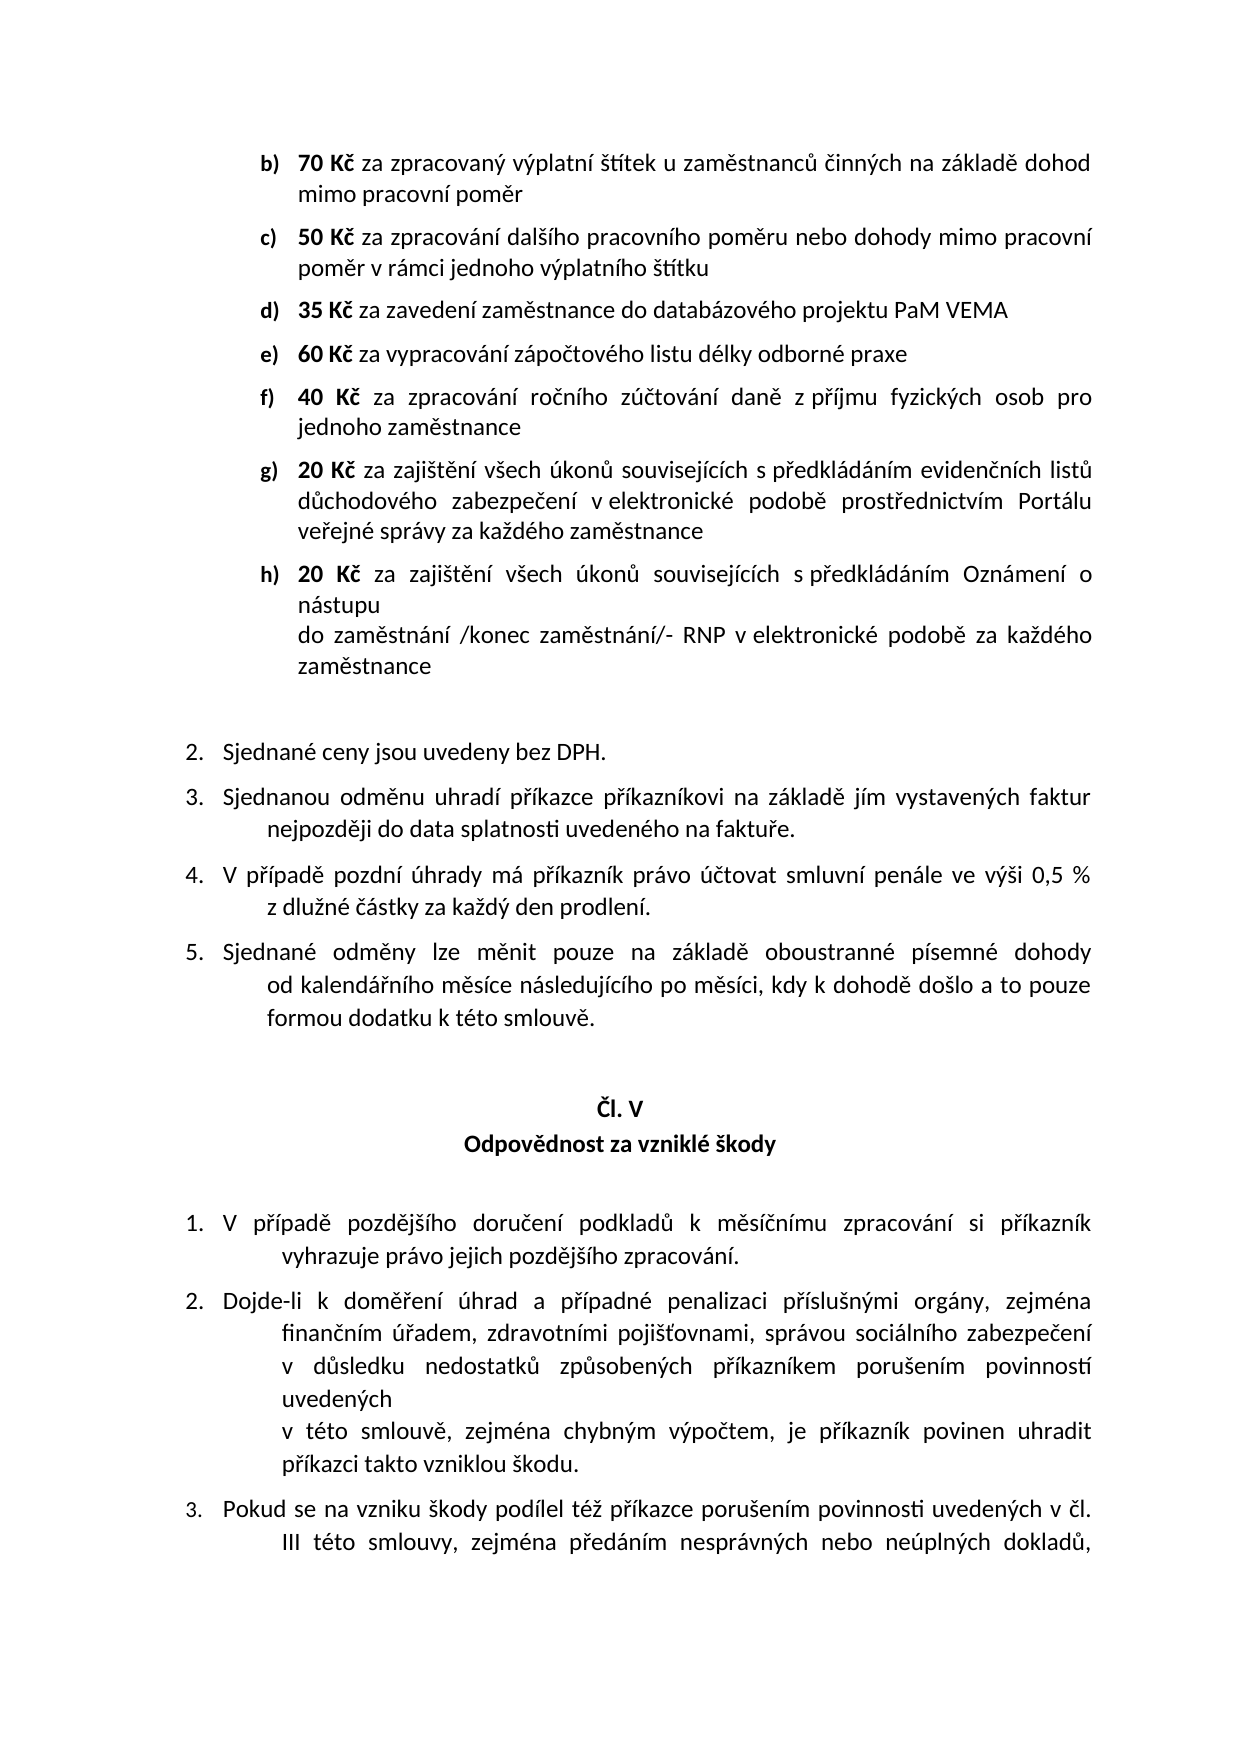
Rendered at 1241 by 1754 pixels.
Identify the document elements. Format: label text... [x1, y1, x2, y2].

list Sjednanou odměnu uhradí příkazce příkazníkovi na základě jím vystavených faktur nejpozději do data splatnosti uvedeného na faktuře. [185, 781, 1093, 844]
list Dojde-li k doměření úhrad a případné penalizaci příslušnými orgány, zejména finančním úřadem, zdravotními pojišťovnami, správou sociálního zabezpečení v důsledku nedostatků způsobených příkazníkem porušením povinností uvedených v této smlouvě, zejména chybným výpočtem, je příkazník povinen uhradit příkazci takto vzniklou škodu. [185, 1285, 1093, 1478]
list Sjednané odměny lze měnit pouze na základě oboustranné písemné dohody od kalendářního měsíce následujícího po měsíci, kdy k dohodě došlo a to pouze formou dodatku k této smlouvě. [185, 936, 1093, 1032]
subtitle Odpovědnost za vzniklé škody [148, 1128, 1093, 1158]
text Čl. V [148, 1093, 1093, 1124]
list 40 Kč za zpracování ročního zúčtování daně z příjmu fyzických osob pro jednoho zaměstnance [260, 381, 1093, 442]
list 50 Kč za zpracování dalšího pracovního poměru nebo dohody mimo pracovní poměr v rámci jednoho výplatního štítku [260, 221, 1093, 282]
list V případě pozdějšího doručení podkladů k měsíčnímu zpracování si příkazník vyhrazuje právo jejich pozdějšího zpracování. [185, 1207, 1093, 1270]
list 20 Kč za zajištění všech úkonů souvisejících s předkládáním evidenčních listů důchodového zabezpečení v elektronické podobě prostřednictvím Portálu veřejné správy za každého zaměstnance [260, 454, 1093, 546]
list Pokud se na vzniku škody podílel též příkazce porušením povinnosti uvedených v čl. III této smlouvy, zejména předáním nesprávných nebo neúplných dokladů, [185, 1493, 1093, 1556]
list 60 Kč za vypracování zápočtového listu délky odborné praxe [260, 338, 1093, 368]
list 20 Kč za zajištění všech úkonů souvisejících s předkládáním Oznámení o nástupu do zaměstnání /konec zaměstnání/- RNP v elektronické podobě za každého zaměstnance [260, 558, 1093, 680]
list Sjednané ceny jsou uvedeny bez DPH. [185, 736, 1093, 766]
list V případě pozdní úhrady má příkazník právo účtovat smluvní penále ve výši 0,5 % z dlužné částky za každý den prodlení. [185, 859, 1093, 922]
list 70 Kč za zpracovaný výplatní štítek u zaměstnanců činných na základě dohod mimo pracovní poměr [260, 148, 1093, 209]
list 35 Kč za zavedení zaměstnance do databázového projektu PaM VEMA [260, 295, 1093, 325]
